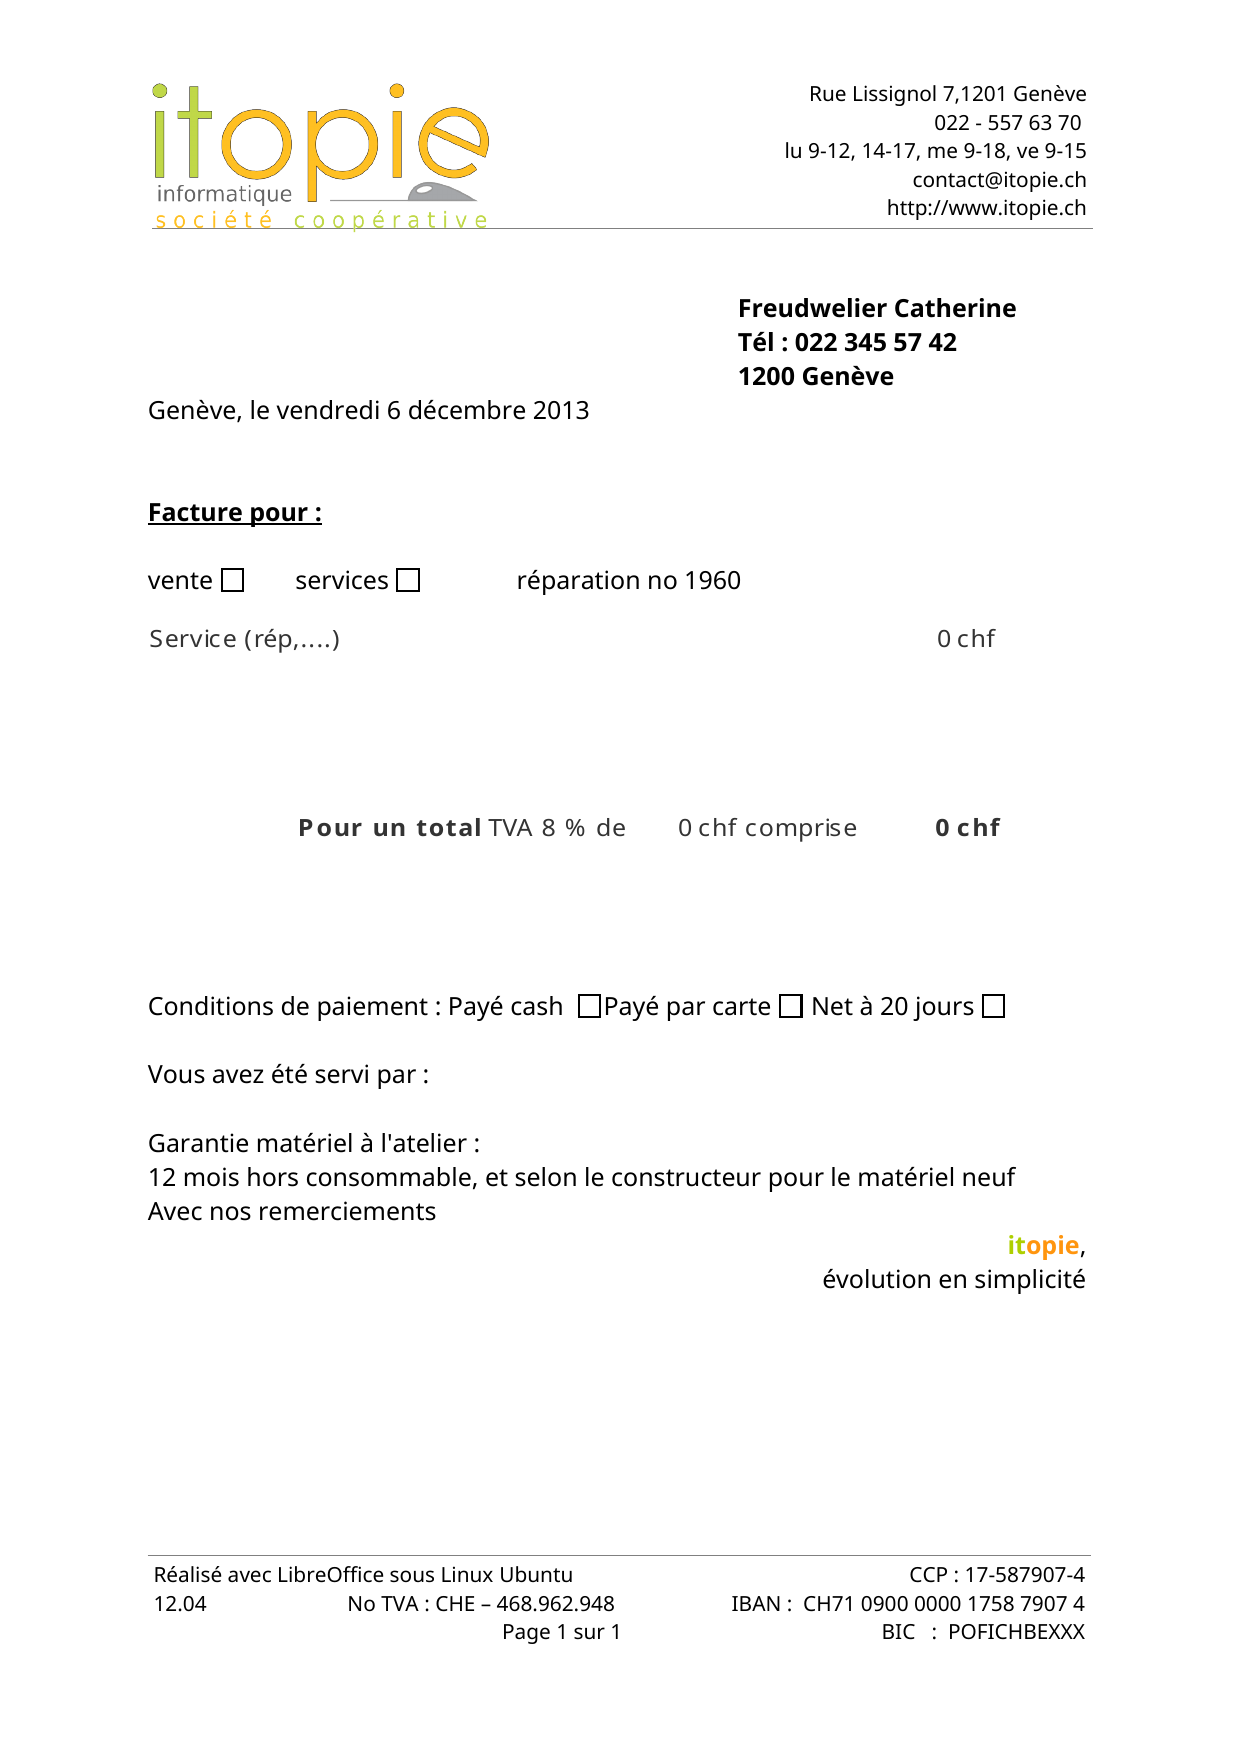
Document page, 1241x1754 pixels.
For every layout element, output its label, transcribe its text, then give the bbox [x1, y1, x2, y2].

text évolution en simplicité [148, 1262, 1093, 1296]
text Freudwelier Catherine [148, 290, 1093, 324]
text Tél : 022 345 57 42 [148, 324, 1093, 358]
text vente services réparation no 1960 [148, 563, 1093, 597]
text Facture pour : [148, 495, 1093, 529]
text 12 mois hors consommable, et selon le constructeur pour le matériel neuf [148, 1159, 1093, 1193]
text Avec nos remerciements [148, 1193, 1093, 1227]
text Conditions de paiement : Payé cash Payé par carte Net à 20 jours [148, 989, 1093, 1023]
text itopie, [148, 1227, 1093, 1262]
text Vous avez été servi par : [148, 1057, 1093, 1091]
text Garantie matériel à l'atelier : [148, 1125, 1093, 1159]
text Genève, le vendredi 6 décembre 2013 [148, 392, 1093, 427]
text 1200 Genève [148, 358, 1093, 392]
picture [138, 72, 500, 244]
